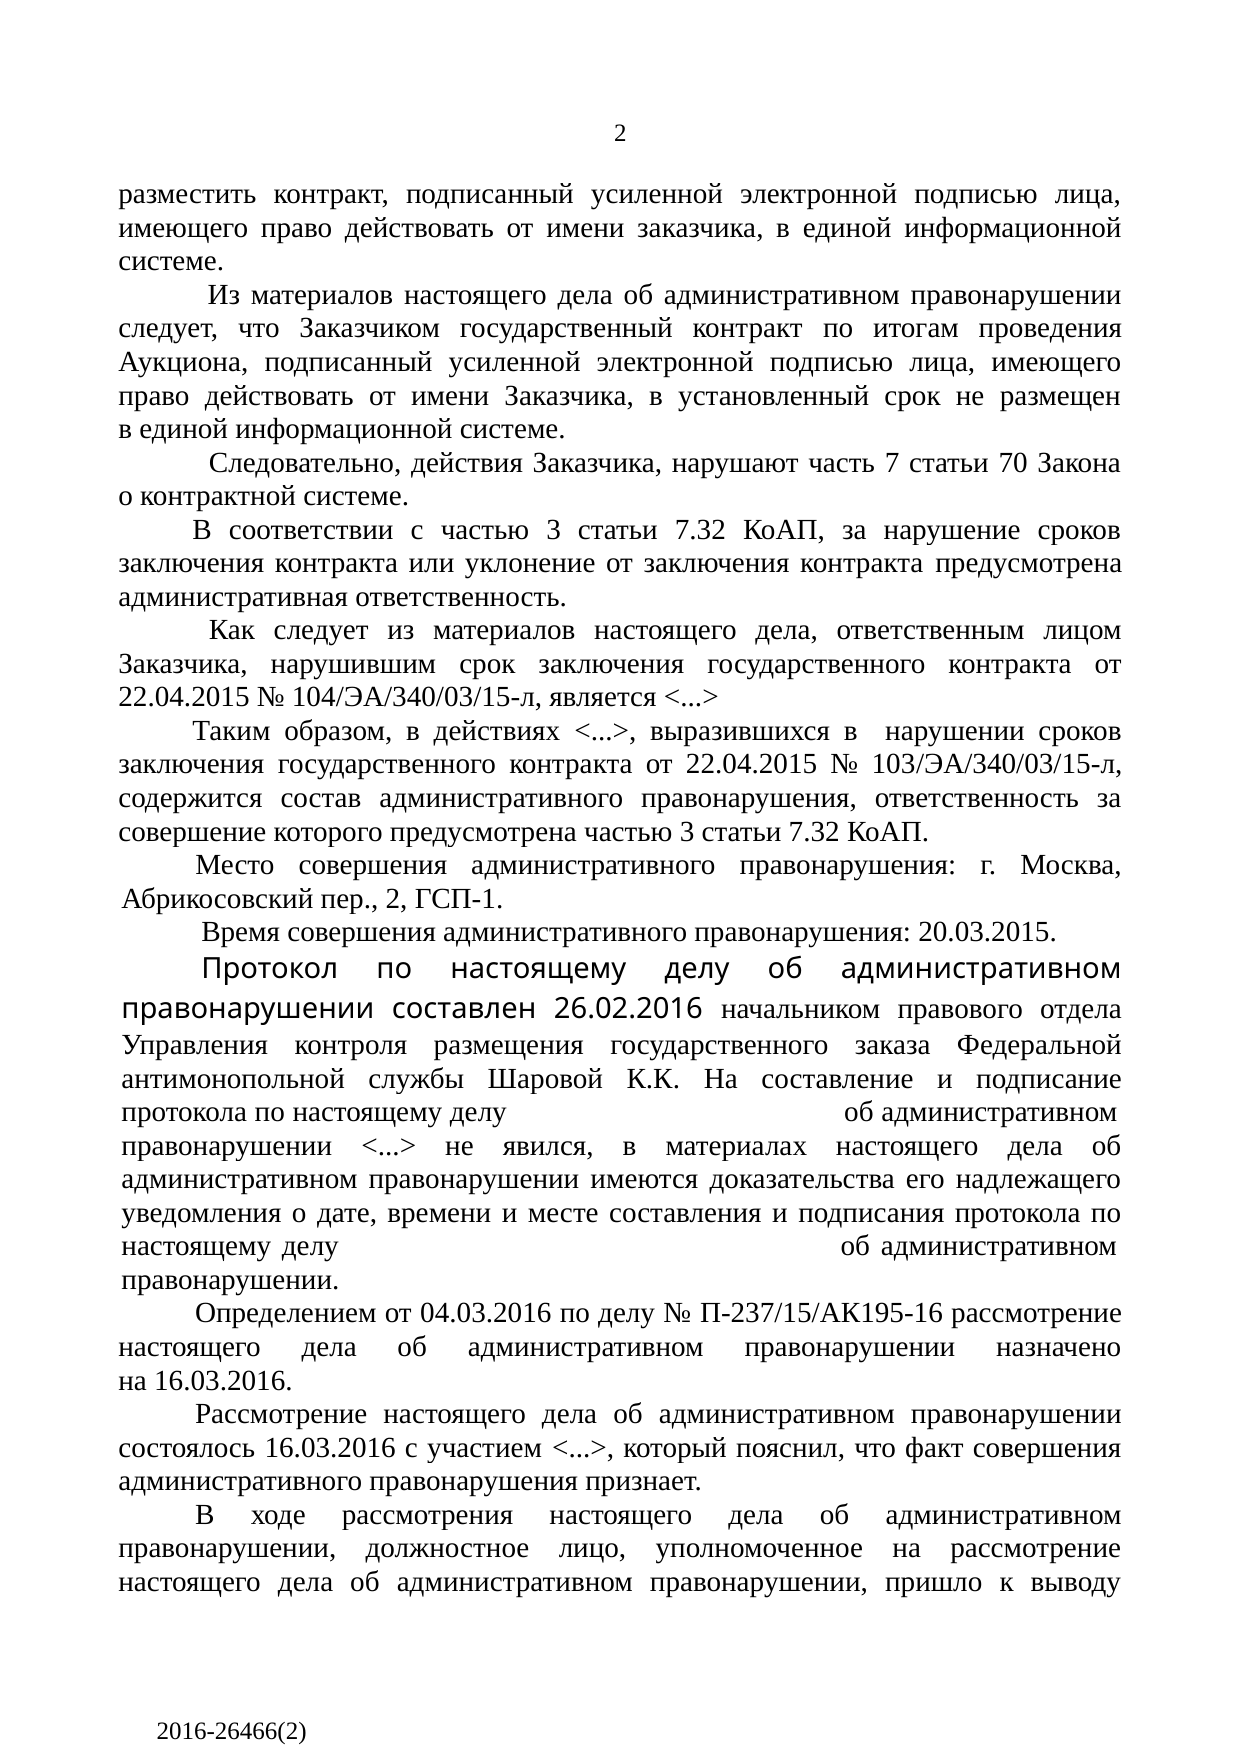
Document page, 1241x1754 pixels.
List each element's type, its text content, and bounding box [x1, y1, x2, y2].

text Следовательно, действия Заказчика, нарушают часть 7 статьи 70 Закона о контрактной системе. [118, 445, 1122, 512]
text Протокол по настоящему делу об административном правонарушении составлен 26.02.2016 начальником правового отдела Управления контроля размещения государственного заказа Федеральной антимонопольной службы Шаровой К.К. На составление и подписание протокола по настоящему делу об административном правонарушении <...> не явился, в материалах настоящего дела об административном правонарушении имеются доказательства его надлежащего уведомления о дате, времени и месте составления и подписания протокола по настоящему делу об административном правонарушении. [121, 948, 1122, 1296]
text Из материалов настоящего дела об административном правонарушении следует, что Заказчиком государственный контракт по итогам проведения Аукциона, подписанный усиленной электронной подписью лица, имеющего право действовать от имени Заказчика, в установленный срок не размещен в единой информационной системе. [118, 277, 1122, 445]
text Время совершения административного правонарушения: 20.03.2015. [121, 914, 1122, 948]
text В ходе рассмотрения настоящего дела об административном правонарушении, должностное лицо, уполномоченное на рассмотрение настоящего дела об административном правонарушении, пришло к выводу [118, 1497, 1122, 1597]
text Место совершения административного правонарушения: г. Москва, Абрикосовский пер., 2, ГСП-1. [121, 847, 1122, 914]
text Таким образом, в действиях <...>, выразившихся в нарушении сроков заключения государственного контракта от 22.04.2015 № 103/ЭА/340/03/15-л, содержится состав административного правонарушения, ответственность за совершение которого предусмотрена частью 3 статьи 7.32 КоАП. [118, 713, 1122, 847]
text Рассмотрение настоящего дела об административном правонарушении состоялось 16.03.2016 с участием <...>, который пояснил, что факт совершения административного правонарушения признает. [118, 1396, 1122, 1497]
text Определением от 04.03.2016 по делу № П-237/15/АК195-16 рассмотрение настоящего дела об административном правонарушении назначено на 16.03.2016. [118, 1296, 1122, 1396]
text Как следует из материалов настоящего дела, ответственным лицом Заказчика, нарушившим срок заключения государственного контракта от 22.04.2015 № 104/ЭА/340/03/15-л, является <...> [118, 612, 1122, 713]
text В соответствии с частью 3 статьи 7.32 КоАП, за нарушение сроков заключения контракта или уклонение от заключения контракта предусмотрена административная ответственность. [118, 512, 1122, 612]
text разместить контракт, подписанный усиленной электронной подписью лица, имеющего право действовать от имени заказчика, в единой информационной системе. [118, 176, 1122, 277]
